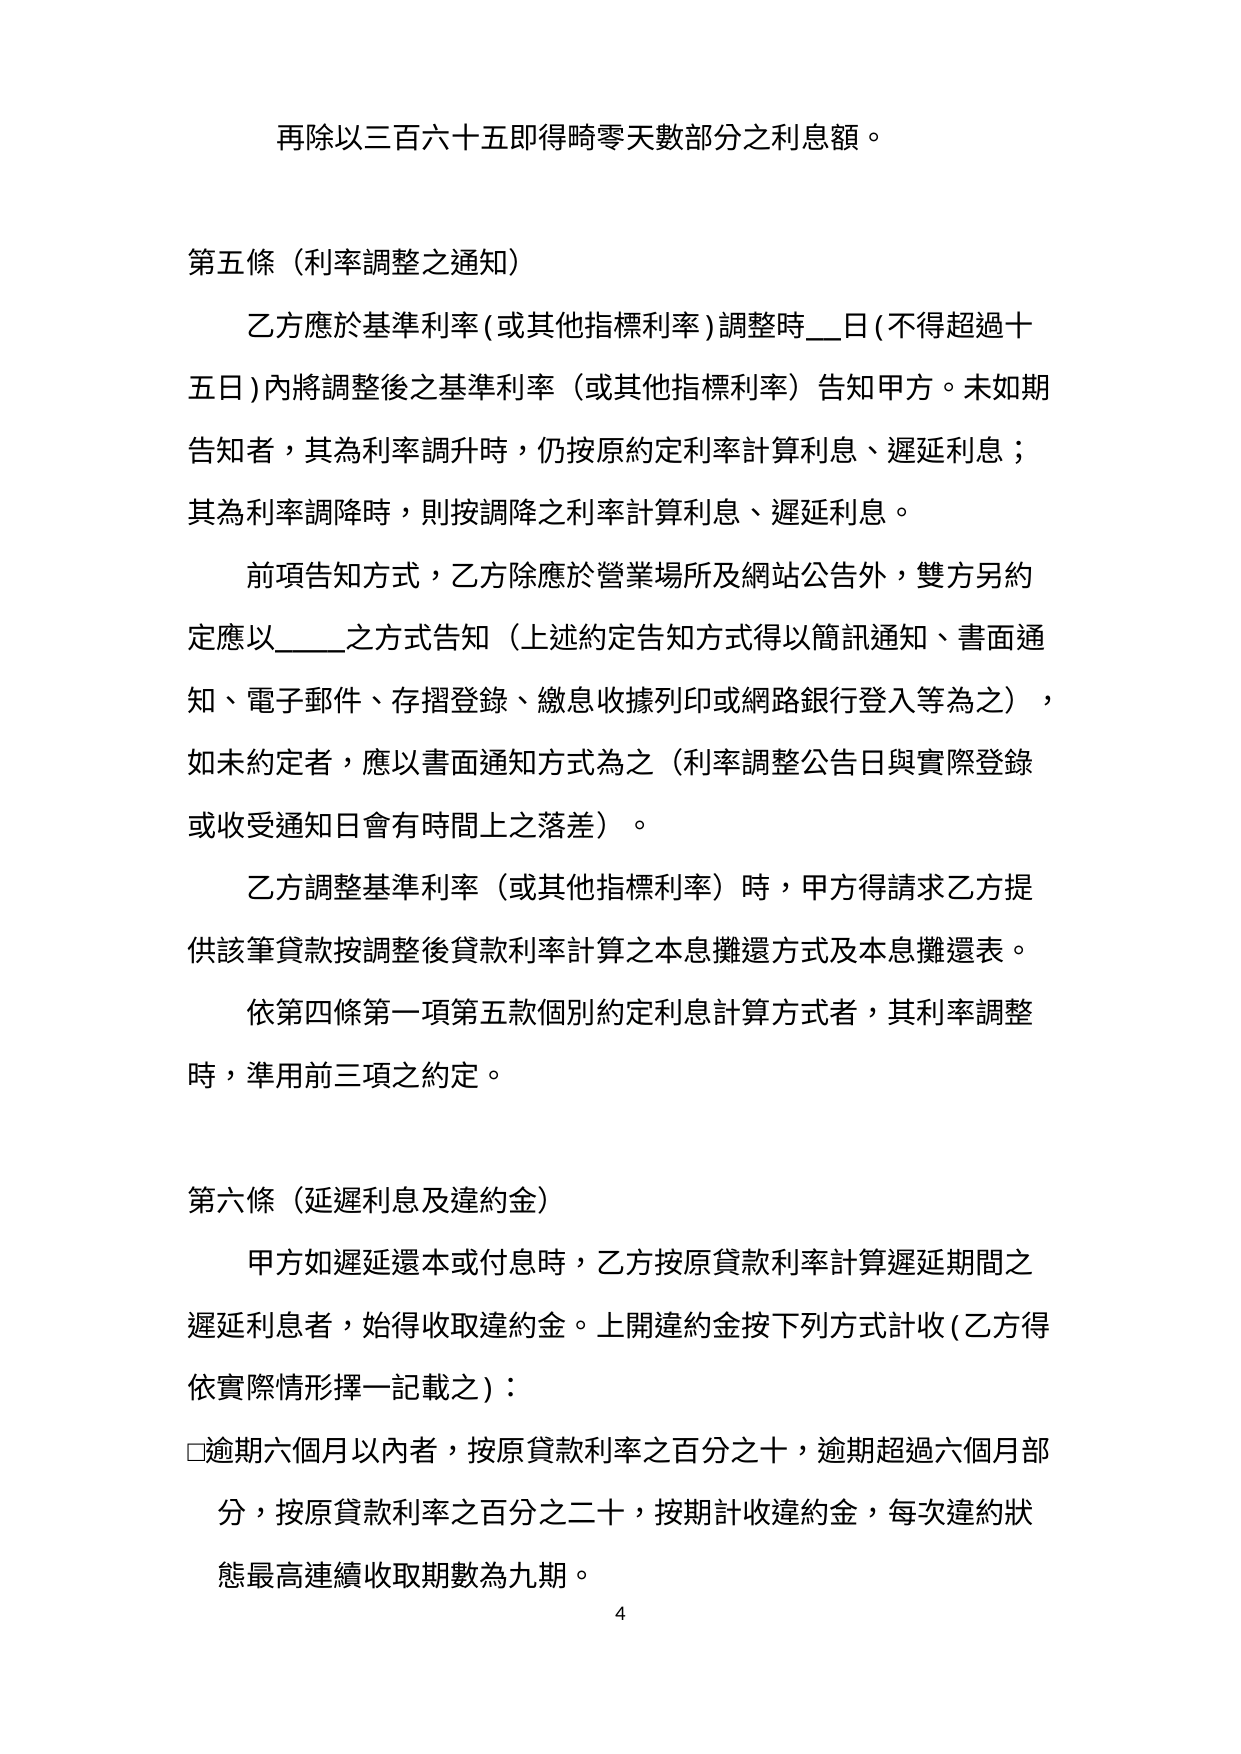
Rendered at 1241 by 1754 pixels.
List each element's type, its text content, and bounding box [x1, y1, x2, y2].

text 第六條（延遲利息及違約金） [187, 1157, 1053, 1219]
text 依第四條第一項第五款個別約定利息計算方式者，其利率調整時，準用前三項之約定。 [187, 969, 1053, 1094]
text 前項告知方式，乙方除應於營業場所及網站公告外，雙方另約定應以____之方式告知（上述約定告知方式得以簡訊通知、書面通知、電子郵件、存摺登錄、繳息收據列印或網路銀行登入等為之），如未約定者，應以書面通知方式為之（利率調整公告日與實際登錄或收受通知日會有時間上之落差）。 [187, 532, 1053, 844]
text 乙方應於基準利率(或其他指標利率)調整時__日(不得超過十五日)內將調整後之基準利率（或其他指標利率）告知甲方。未如期告知者，其為利率調升時，仍按原約定利率計算利息、遲延利息；其為利率調降時，則按調降之利率計算利息、遲延利息。 [187, 282, 1053, 532]
text 第五條（利率調整之通知） [187, 219, 1053, 282]
text □(二)按月計息者，本金乘以年利率，再除以十二即得每月之利息額。不足一個月之畸零天數部分，則按日計息，即：一年(含閏年)以三百六十五日為計息基礎，以本金乘以年利率、天數，再除以三百六十五即得畸零天數部分之利息額。 [187, 94, 1053, 157]
text □逾期六個月以內者，按原貸款利率之百分之十，逾期超過六個月部分，按原貸款利率之百分之二十，按期計收違約金，每次違約狀態最高連續收取期數為九期。 [187, 1407, 1053, 1594]
text 乙方調整基準利率（或其他指標利率）時，甲方得請求乙方提供該筆貸款按調整後貸款利率計算之本息攤還方式及本息攤還表。 [187, 844, 1053, 969]
text 甲方如遲延還本或付息時，乙方按原貸款利率計算遲延期間之遲延利息者，始得收取違約金。上開違約金按下列方式計收(乙方得依實際情形擇一記載之)： [187, 1219, 1053, 1407]
